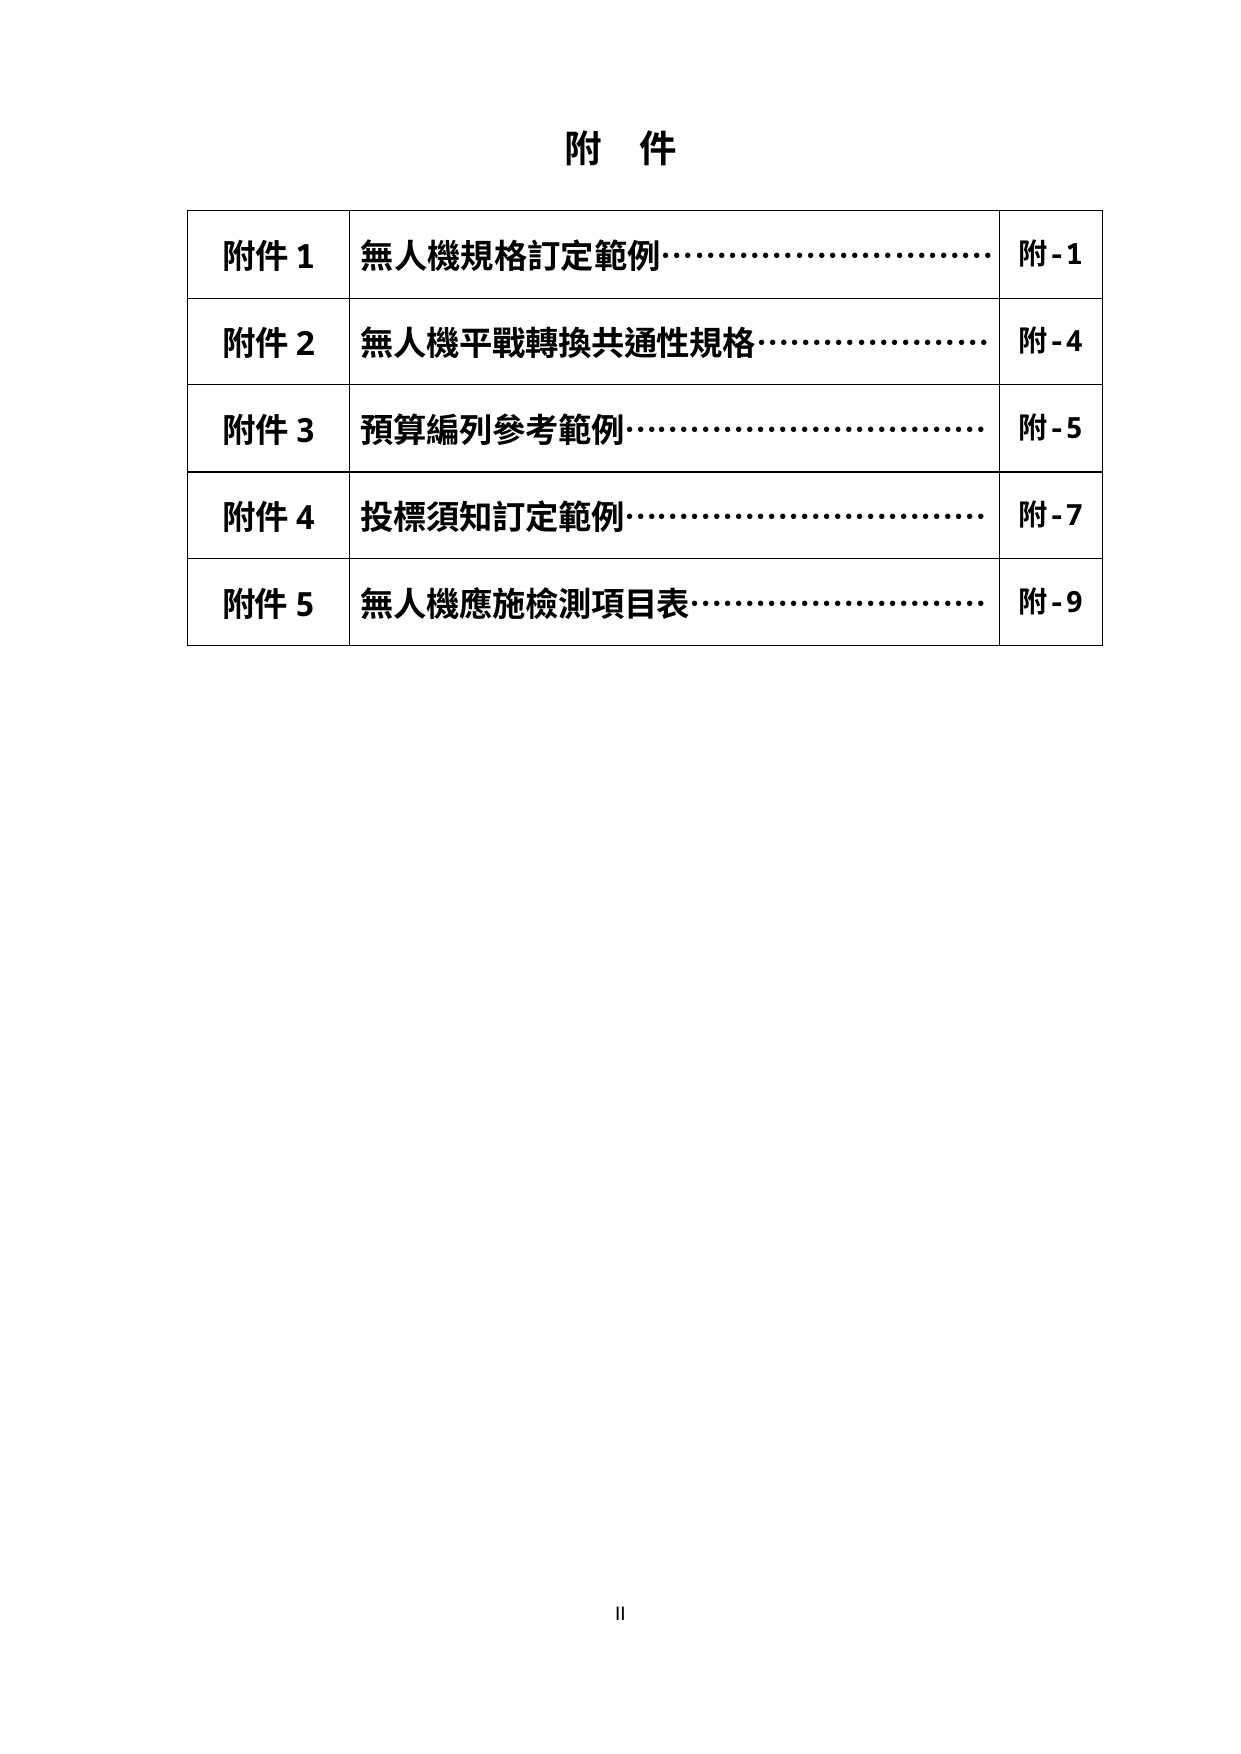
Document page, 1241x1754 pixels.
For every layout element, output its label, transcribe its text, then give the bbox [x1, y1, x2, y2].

table_cell 附件5 [188, 559, 349, 645]
table_header 附件1 [188, 211, 349, 297]
table_cell 無人機應施檢測項目表……………………… [350, 559, 999, 645]
table_cell 附-9 [1000, 559, 1102, 645]
table_cell 附-5 [1000, 385, 1102, 471]
table_cell 預算編列參考範例…………………………… [350, 385, 999, 471]
table_cell 附-4 [1000, 299, 1102, 384]
table_header 附-1 [1000, 211, 1102, 297]
table_cell 投標須知訂定範例…………………………… [350, 473, 999, 558]
table_cell 附件2 [188, 299, 349, 384]
table_cell 附件4 [188, 473, 349, 558]
table_cell 無人機平戰轉換共通性規格………………… [350, 299, 999, 384]
table_cell 附-7 [1000, 473, 1102, 558]
table_cell 附件3 [188, 385, 349, 471]
text 附 件 [187, 119, 1053, 173]
table_header 無人機規格訂定範例………………………… [350, 211, 999, 297]
